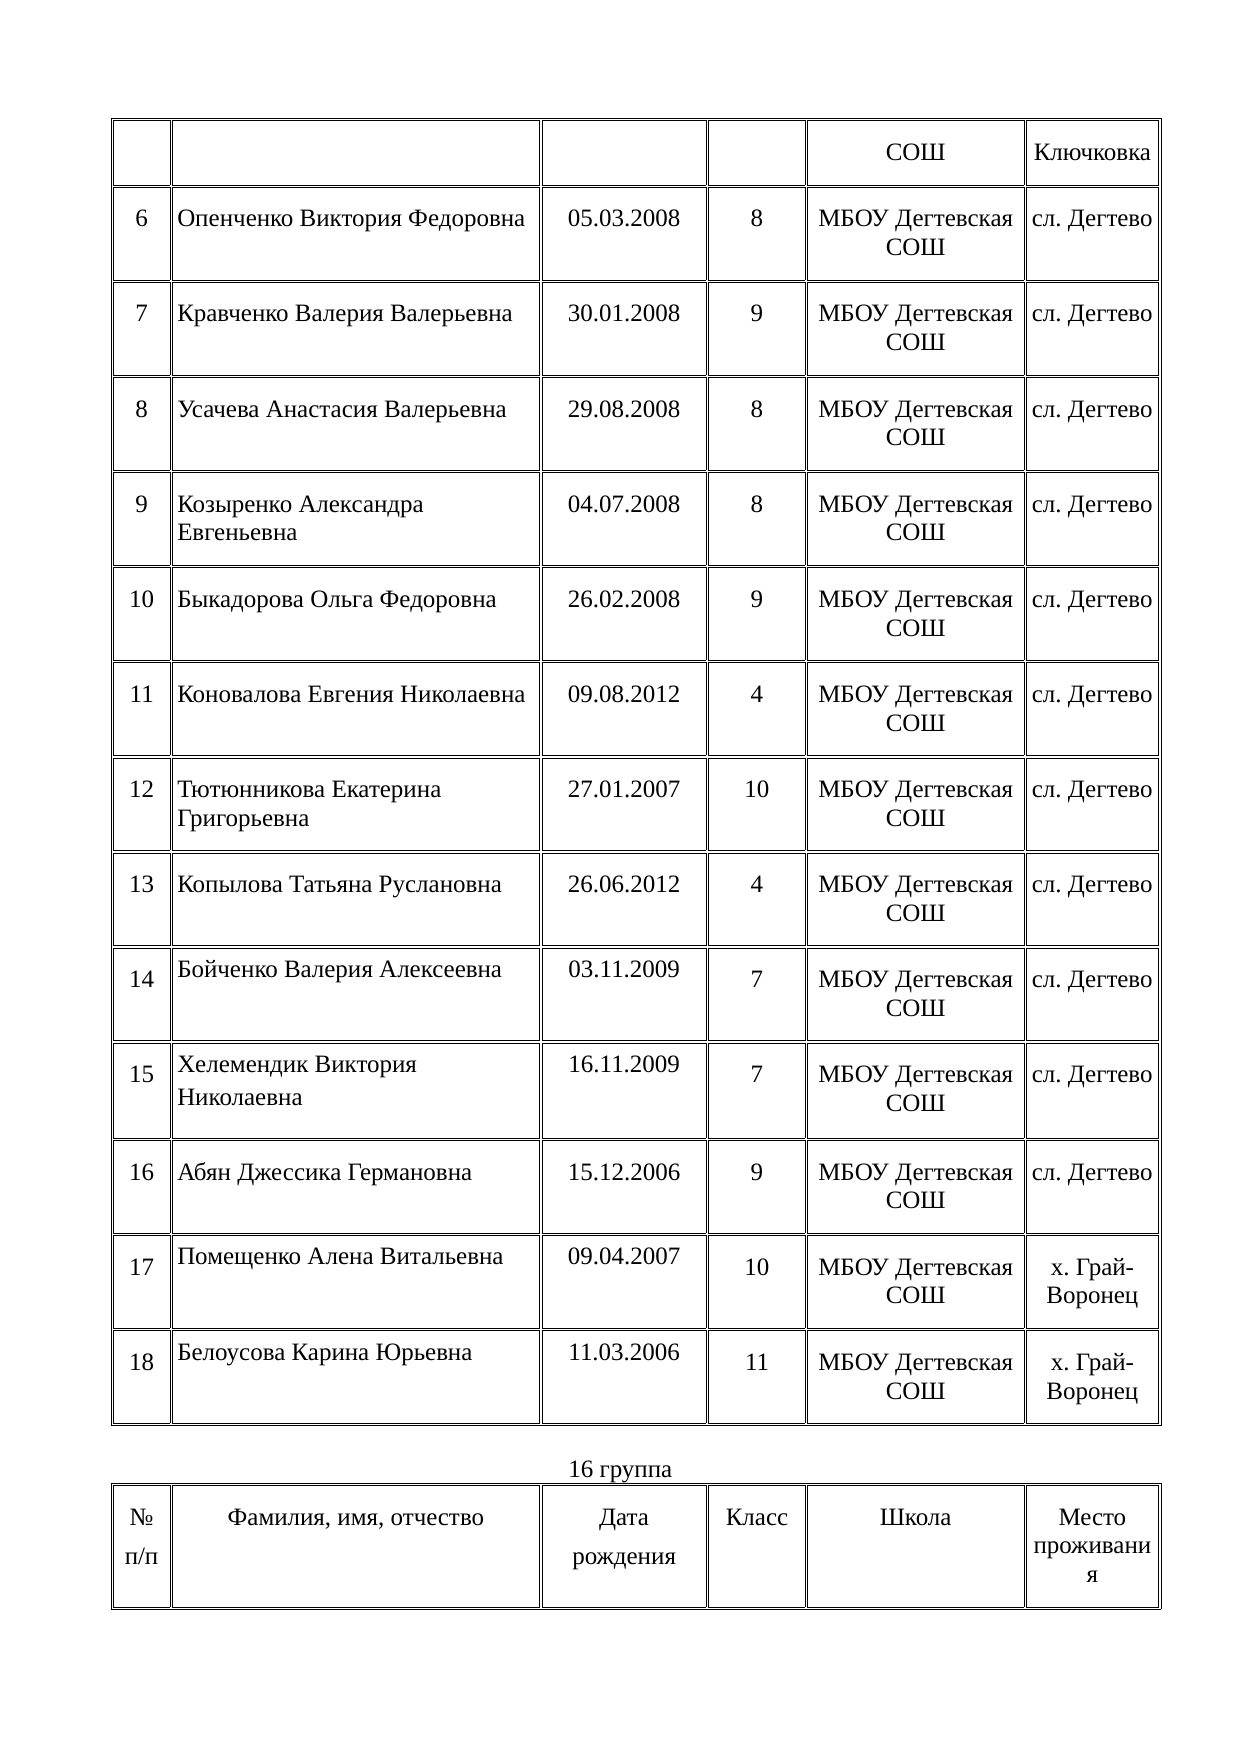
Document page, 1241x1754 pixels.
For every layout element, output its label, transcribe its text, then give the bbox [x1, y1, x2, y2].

table_cell МБОУ Дегтевская СОШ [808, 473, 1024, 565]
table_cell МБОУ Дегтевская СОШ [808, 1141, 1024, 1233]
table_cell 8 [709, 473, 805, 565]
table_cell 16.11.2009 [543, 1044, 706, 1138]
table_cell МБОУ Дегтевская СОШ [808, 1331, 1024, 1423]
table_cell МБОУ Дегтевская СОШ [808, 949, 1024, 1040]
table_cell 18 [114, 1331, 170, 1423]
table_cell сл. Дегтево [1027, 759, 1158, 850]
table_cell 15 [114, 1044, 170, 1138]
table_cell сл. Дегтево [1027, 663, 1158, 755]
table_cell 8 [114, 378, 170, 470]
table_cell 9 [709, 283, 805, 375]
table_cell сл. Дегтево [1027, 1141, 1158, 1233]
table_cell сл. Дегтево [1027, 568, 1158, 660]
table_cell 7 [709, 1044, 805, 1138]
table_header № п/п [114, 1486, 170, 1607]
table_cell [543, 121, 706, 184]
table_cell сл. Дегтево [1027, 473, 1158, 565]
table_cell [173, 121, 539, 184]
table_cell 13 [114, 854, 170, 945]
table_header Фамилия, имя, отчество [173, 1486, 539, 1607]
table_cell Кравченко Валерия Валерьевна [173, 283, 539, 375]
table_cell 26.02.2008 [543, 568, 706, 660]
table_cell Помещенко Алена Витальевна [173, 1236, 539, 1328]
table_cell 29.08.2008 [543, 378, 706, 470]
table_cell 4 [709, 663, 805, 755]
table_cell 11.03.2006 [543, 1331, 706, 1423]
table_cell Коновалова Евгения Николаевна [173, 663, 539, 755]
table_header Место проживания [1027, 1486, 1158, 1607]
table_cell МБОУ Дегтевская СОШ [808, 663, 1024, 755]
table_cell МБОУ Дегтевская СОШ [808, 1236, 1024, 1328]
table_cell 7 [114, 283, 170, 375]
table_cell 03.11.2009 [543, 949, 706, 1040]
text 16 группа [118, 1454, 1122, 1483]
table_cell 17 [114, 1236, 170, 1328]
table_cell 15.12.2006 [543, 1141, 706, 1233]
table_cell сл. Дегтево [1027, 949, 1158, 1040]
table_cell [709, 121, 805, 184]
table_cell сл. Дегтево [1027, 378, 1158, 470]
table_cell [114, 121, 170, 184]
table_cell Бойченко Валерия Алексеевна [173, 949, 539, 1040]
table_cell МБОУ Дегтевская СОШ [808, 854, 1024, 945]
table_cell 04.07.2008 [543, 473, 706, 565]
table_cell Опенченко Виктория Федоровна [173, 188, 539, 279]
table_cell 09.04.2007 [543, 1236, 706, 1328]
table_cell 7 [709, 949, 805, 1040]
table_cell Копылова Татьяна Руслановна [173, 854, 539, 945]
table_cell МБОУ Дегтевская СОШ [808, 568, 1024, 660]
table_cell МБОУ Дегтевская СОШ [808, 378, 1024, 470]
table_header Класс [709, 1486, 805, 1607]
table_cell 10 [114, 568, 170, 660]
table_cell сл. Дегтево [1027, 1044, 1158, 1138]
table_cell 27.01.2007 [543, 759, 706, 850]
table_cell МБОУ Дегтевская СОШ [808, 759, 1024, 850]
table_cell сл. Дегтево [1027, 188, 1158, 279]
table_cell 8 [709, 378, 805, 470]
table_cell 9 [709, 568, 805, 660]
table_cell 16 [114, 1141, 170, 1233]
table_cell сл. Дегтево [1027, 854, 1158, 945]
table_cell 8 [709, 188, 805, 279]
table_cell 11 [114, 663, 170, 755]
table_cell 05.03.2008 [543, 188, 706, 279]
table_cell Усачева Анастасия Валерьевна [173, 378, 539, 470]
table_cell 10 [709, 759, 805, 850]
table_cell 09.08.2012 [543, 663, 706, 755]
table_cell 10 [709, 1236, 805, 1328]
table_cell х. Грай-Воронец [1027, 1236, 1158, 1328]
table_cell 30.01.2008 [543, 283, 706, 375]
table_cell 9 [709, 1141, 805, 1233]
table_cell 26.06.2012 [543, 854, 706, 945]
table_header Дата рождения [543, 1486, 706, 1607]
table_cell Козыренко Александра Евгеньевна [173, 473, 539, 565]
table_cell Хелемендик Виктория Николаевна [173, 1044, 539, 1138]
table_cell Абян Джессика Германовна [173, 1141, 539, 1233]
table_cell х. Грай-Воронец [1027, 1331, 1158, 1423]
table_cell Белоусова Карина Юрьевна [173, 1331, 539, 1423]
table_cell Быкадорова Ольга Федоровна [173, 568, 539, 660]
table_cell 4 [709, 854, 805, 945]
table_cell МБОУ Дегтевская СОШ [808, 188, 1024, 279]
table_cell сл. Дегтево [1027, 283, 1158, 375]
table_cell 6 [114, 188, 170, 279]
table_cell Ключковка [1027, 121, 1158, 184]
table_cell МБОУ Дегтевская СОШ [808, 283, 1024, 375]
table_cell СОШ [808, 121, 1024, 184]
table_cell 9 [114, 473, 170, 565]
table_cell 14 [114, 949, 170, 1040]
table_cell 11 [709, 1331, 805, 1423]
table_cell Тютюнникова Екатерина Григорьевна [173, 759, 539, 850]
table_cell МБОУ Дегтевская СОШ [808, 1044, 1024, 1138]
table_header Школа [808, 1486, 1024, 1607]
table_cell 12 [114, 759, 170, 850]
